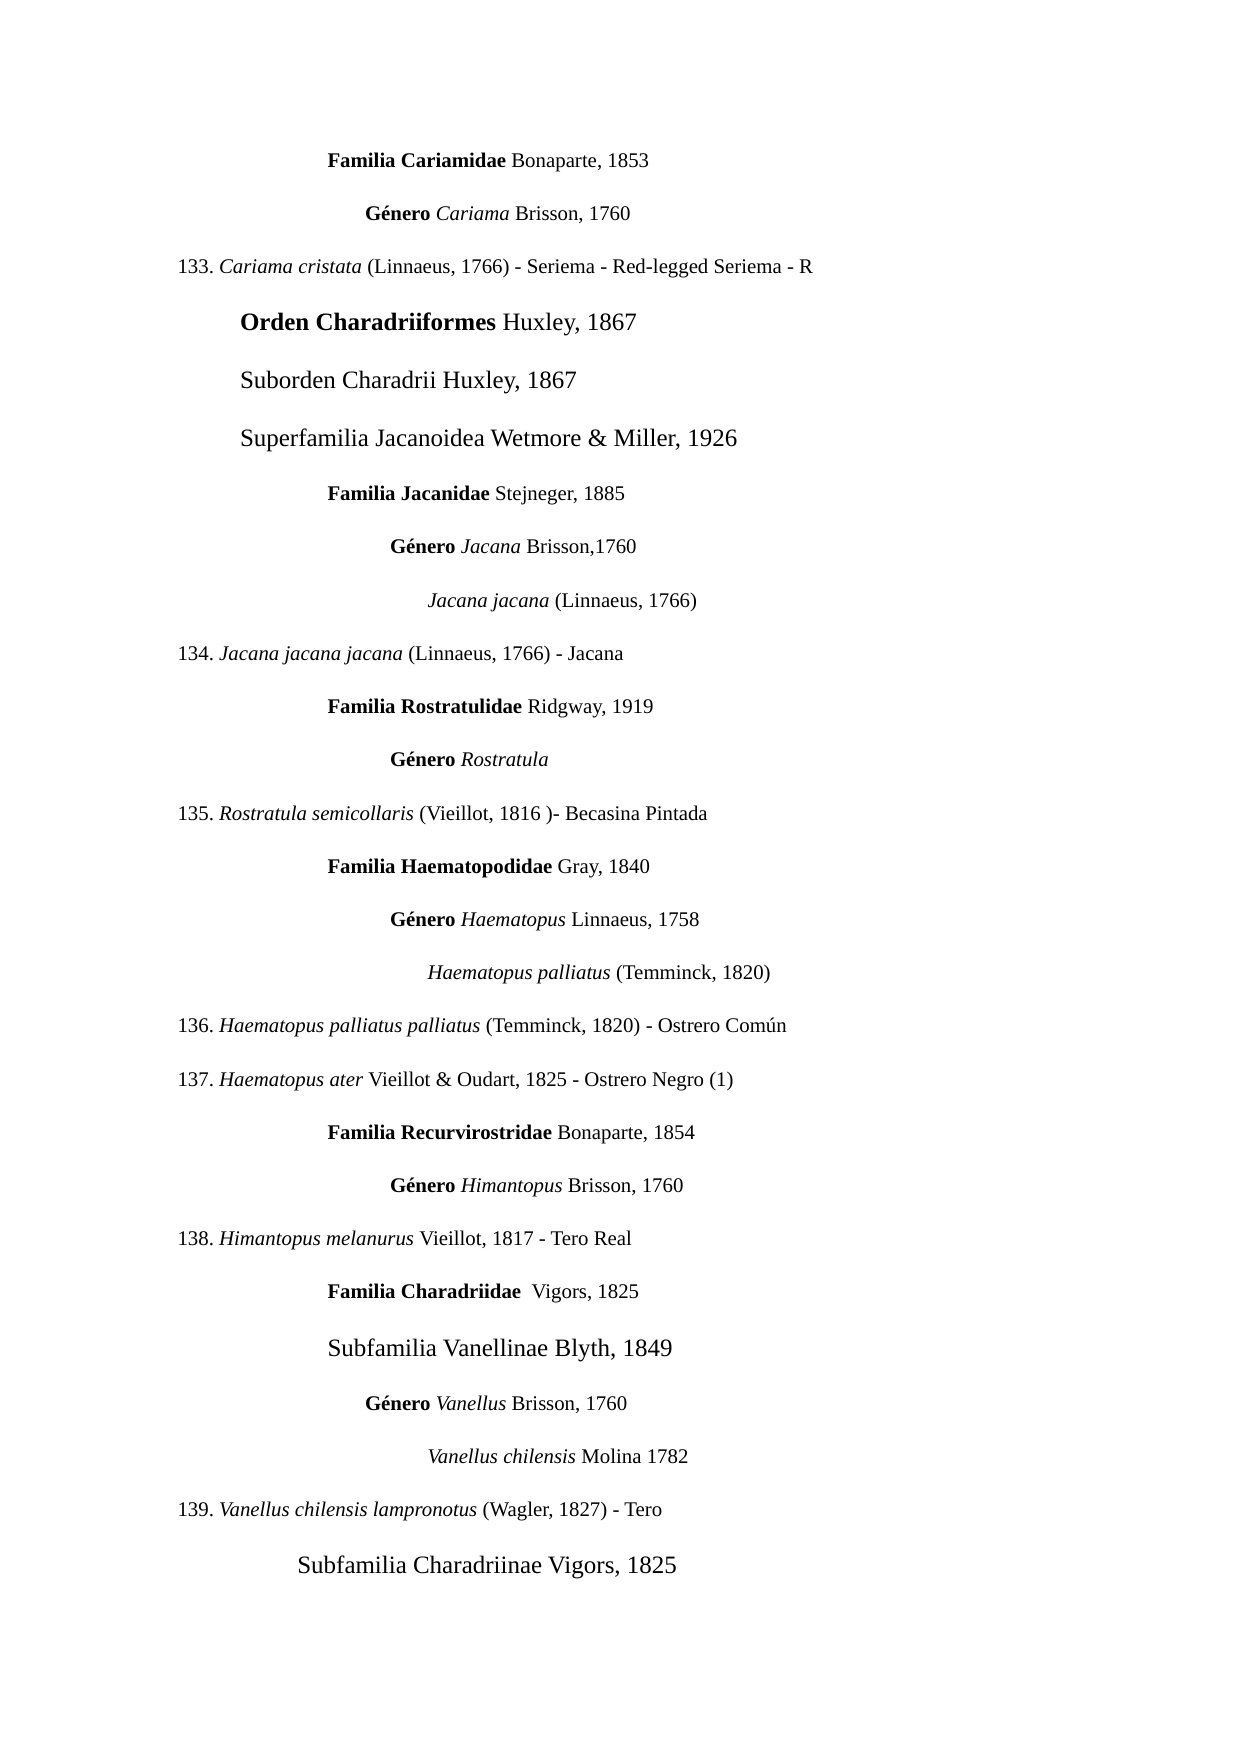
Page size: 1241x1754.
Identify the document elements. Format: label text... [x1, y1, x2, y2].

text Género Haematopus Linnaeus, 1758 [327, 907, 1063, 931]
text 138. Himantopus melanurus Vieillot, 1817 - Tero Real [177, 1226, 1063, 1250]
text 135. Rostratula semicollaris (Vieillot, 1816 )- Becasina Pintada [177, 800, 1063, 824]
text Superfamilia Jacanoidea Wetmore & Miller, 1926 [177, 423, 1063, 452]
text 134. Jacana jacana jacana (Linnaeus, 1766) - Jacana [177, 641, 1063, 665]
text 137. Haematopus ater Vieillot & Oudart, 1825 - Ostrero Negro (1) [177, 1067, 1063, 1091]
text Jacana jacana (Linnaeus, 1766) [177, 587, 1063, 612]
text Familia Recurvirostridae Bonaparte, 1854 [327, 1120, 1063, 1144]
text 136. Haematopus palliatus palliatus (Temminck, 1820) - Ostrero Común [177, 1013, 1063, 1037]
text Subfamilia Charadriinae Vigors, 1825 [177, 1550, 1063, 1579]
text Género Jacana Brisson,1760 [327, 534, 1063, 558]
text Familia Charadriidae Vigors, 1825 [327, 1279, 1063, 1303]
text Género Cariama Brisson, 1760 [177, 201, 1063, 225]
text Orden Charadriiformes Huxley, 1867 [177, 307, 1063, 336]
text 133. Cariama cristata (Linnaeus, 1766) - Seriema - Red-legged Seriema - R [177, 254, 1063, 278]
text Familia Haematopodidae Gray, 1840 [327, 854, 1063, 878]
text Suborden Charadrii Huxley, 1867 [177, 365, 1063, 394]
text Vanellus chilensis Molina 1782 [177, 1444, 1063, 1468]
text Familia Rostratulidae Ridgway, 1919 [327, 694, 1063, 718]
text Familia Jacanidae Stejneger, 1885 [327, 481, 1063, 505]
text Género Vanellus Brisson, 1760 [177, 1391, 1063, 1415]
text Subfamilia Vanellinae Blyth, 1849 [327, 1333, 1063, 1361]
text Haematopus palliatus (Temminck, 1820) [177, 960, 1063, 984]
text 139. Vanellus chilensis lampronotus (Wagler, 1827) - Tero [177, 1497, 1063, 1521]
text Género Rostratula [327, 747, 1063, 771]
text Familia Cariamidae Bonaparte, 1853 [327, 148, 1063, 172]
text Género Himantopus Brisson, 1760 [327, 1173, 1063, 1197]
